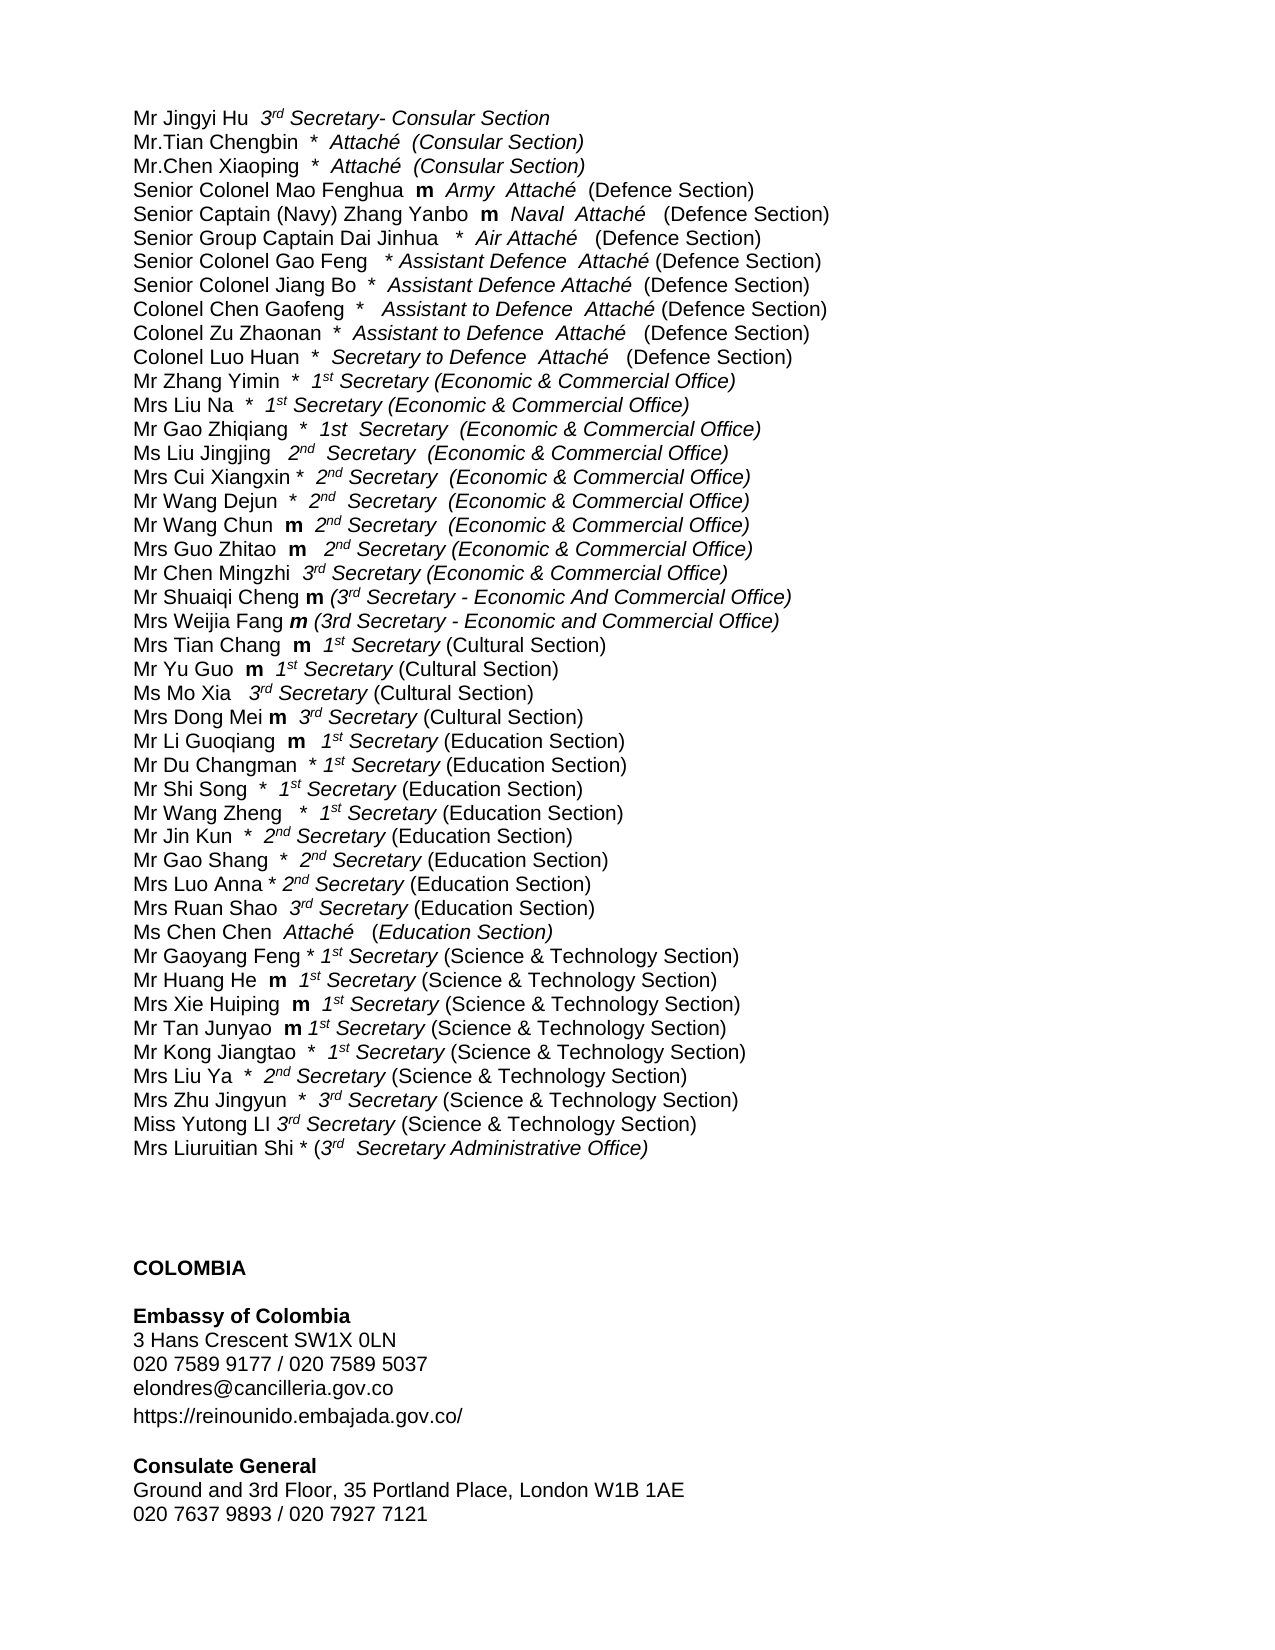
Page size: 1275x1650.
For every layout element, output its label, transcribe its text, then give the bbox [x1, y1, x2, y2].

text Mr Wang Zheng * 1st Secretary (Education Section) [133, 800, 1181, 824]
text Mr Du Changman * 1st Secretary (Education Section) [133, 752, 1181, 776]
text Mr Shuaiqi Cheng m (3rd Secretary - Economic And Commercial Office) [133, 585, 1181, 609]
text Ms Liu Jingjing 2nd Secretary (Economic & Commercial Office) [133, 441, 1181, 465]
text Mr.Tian Chengbin * Attaché (Consular Section) [133, 129, 1181, 153]
text Mrs Liu Ya * 2nd Secretary (Science & Technology Section) [133, 1064, 1181, 1088]
text Mrs Zhu Jingyun * 3rd Secretary (Science & Technology Section) [133, 1088, 1181, 1112]
text elondres@cancilleria.gov.co [133, 1375, 1181, 1399]
text Mr Jin Kun * 2nd Secretary (Education Section) [133, 824, 1181, 848]
text Mrs Guo Zhitao m 2nd Secretary (Economic & Commercial Office) [133, 537, 1181, 561]
text Colonel Luo Huan * Secretary to Defence Attaché (Defence Section) [133, 345, 1181, 369]
text Senior Captain (Navy) Zhang Yanbo m Naval Attaché (Defence Section) [133, 201, 1181, 225]
text Mr Tan Junyao m 1st Secretary (Science & Technology Section) [133, 1016, 1181, 1040]
text Senior Group Captain Dai Jinhua * Air Attaché (Defence Section) [133, 225, 1181, 249]
text Colonel Chen Gaofeng * Assistant to Defence Attaché (Defence Section) [133, 297, 1181, 321]
text Colonel Zu Zhaonan * Assistant to Defence Attaché (Defence Section) [133, 321, 1181, 345]
text Mrs Cui Xiangxin * 2nd Secretary (Economic & Commercial Office) [133, 465, 1181, 489]
text Mr Wang Chun m 2nd Secretary (Economic & Commercial Office) [133, 513, 1181, 537]
text 020 7637 9893 / 020 7927 7121 [133, 1502, 1181, 1526]
text Mr Jingyi Hu 3rd Secretary- Consular Section [133, 106, 1181, 129]
text Mr Shi Song * 1st Secretary (Education Section) [133, 776, 1181, 800]
text Mrs Tian Chang m 1st Secretary (Cultural Section) [133, 633, 1181, 657]
text Mr Zhang Yimin * 1st Secretary (Economic & Commercial Office) [133, 369, 1181, 393]
text Mr Gaoyang Feng * 1st Secretary (Science & Technology Section) [133, 944, 1181, 968]
text Mrs Weijia Fang m (3rd Secretary - Economic and Commercial Office) [133, 609, 1181, 633]
text Mrs Xie Huiping m 1st Secretary (Science & Technology Section) [133, 992, 1181, 1016]
text Mr Chen Mingzhi 3rd Secretary (Economic & Commercial Office) [133, 561, 1181, 585]
text COLOMBIA [133, 1256, 1181, 1279]
text Mrs Ruan Shao 3rd Secretary (Education Section) [133, 896, 1181, 920]
text Mr Kong Jiangtao * 1st Secretary (Science & Technology Section) [133, 1040, 1181, 1064]
text Ms Chen Chen Attaché (Education Section) [133, 920, 1181, 944]
text Mr.Chen Xiaoping * Attaché (Consular Section) [133, 153, 1181, 177]
text Senior Colonel Jiang Bo * Assistant Defence Attaché (Defence Section) [133, 273, 1181, 297]
text Senior Colonel Mao Fenghua m Army Attaché (Defence Section) [133, 177, 1181, 201]
text Embassy of Colombia [133, 1303, 1181, 1327]
text Senior Colonel Gao Feng * Assistant Defence Attaché (Defence Section) [133, 249, 1181, 273]
text Mr Li Guoqiang m 1st Secretary (Education Section) [133, 728, 1181, 752]
text Mr Gao Zhiqiang * 1st Secretary (Economic & Commercial Office) [133, 417, 1181, 441]
text Mr Gao Shang * 2nd Secretary (Education Section) [133, 848, 1181, 872]
text Mr Wang Dejun * 2nd Secretary (Economic & Commercial Office) [133, 489, 1181, 513]
text Consulate General [133, 1454, 1181, 1478]
text https://reinounido.embajada.gov.co/ [133, 1399, 1181, 1430]
text Mrs Luo Anna * 2nd Secretary (Education Section) [133, 872, 1181, 896]
text Miss Yutong LI 3rd Secretary (Science & Technology Section) [133, 1112, 1181, 1136]
text Mrs Dong Mei m 3rd Secretary (Cultural Section) [133, 704, 1181, 728]
text Mr Yu Guo m 1st Secretary (Cultural Section) [133, 657, 1181, 681]
text 020 7589 9177 / 020 7589 5037 [133, 1351, 1181, 1375]
text Mrs Liu Na * 1st Secretary (Economic & Commercial Office) [133, 393, 1181, 417]
text Ms Mo Xia 3rd Secretary (Cultural Section) [133, 681, 1181, 704]
text Mrs Liuruitian Shi * (3rd Secretary Administrative Office) [133, 1136, 1181, 1160]
text 3 Hans Crescent SW1X 0LN [133, 1327, 1181, 1351]
text Ground and 3rd Floor, 35 Portland Place, London W1B 1AE [133, 1478, 1181, 1502]
text Mr Huang He m 1st Secretary (Science & Technology Section) [133, 968, 1181, 992]
